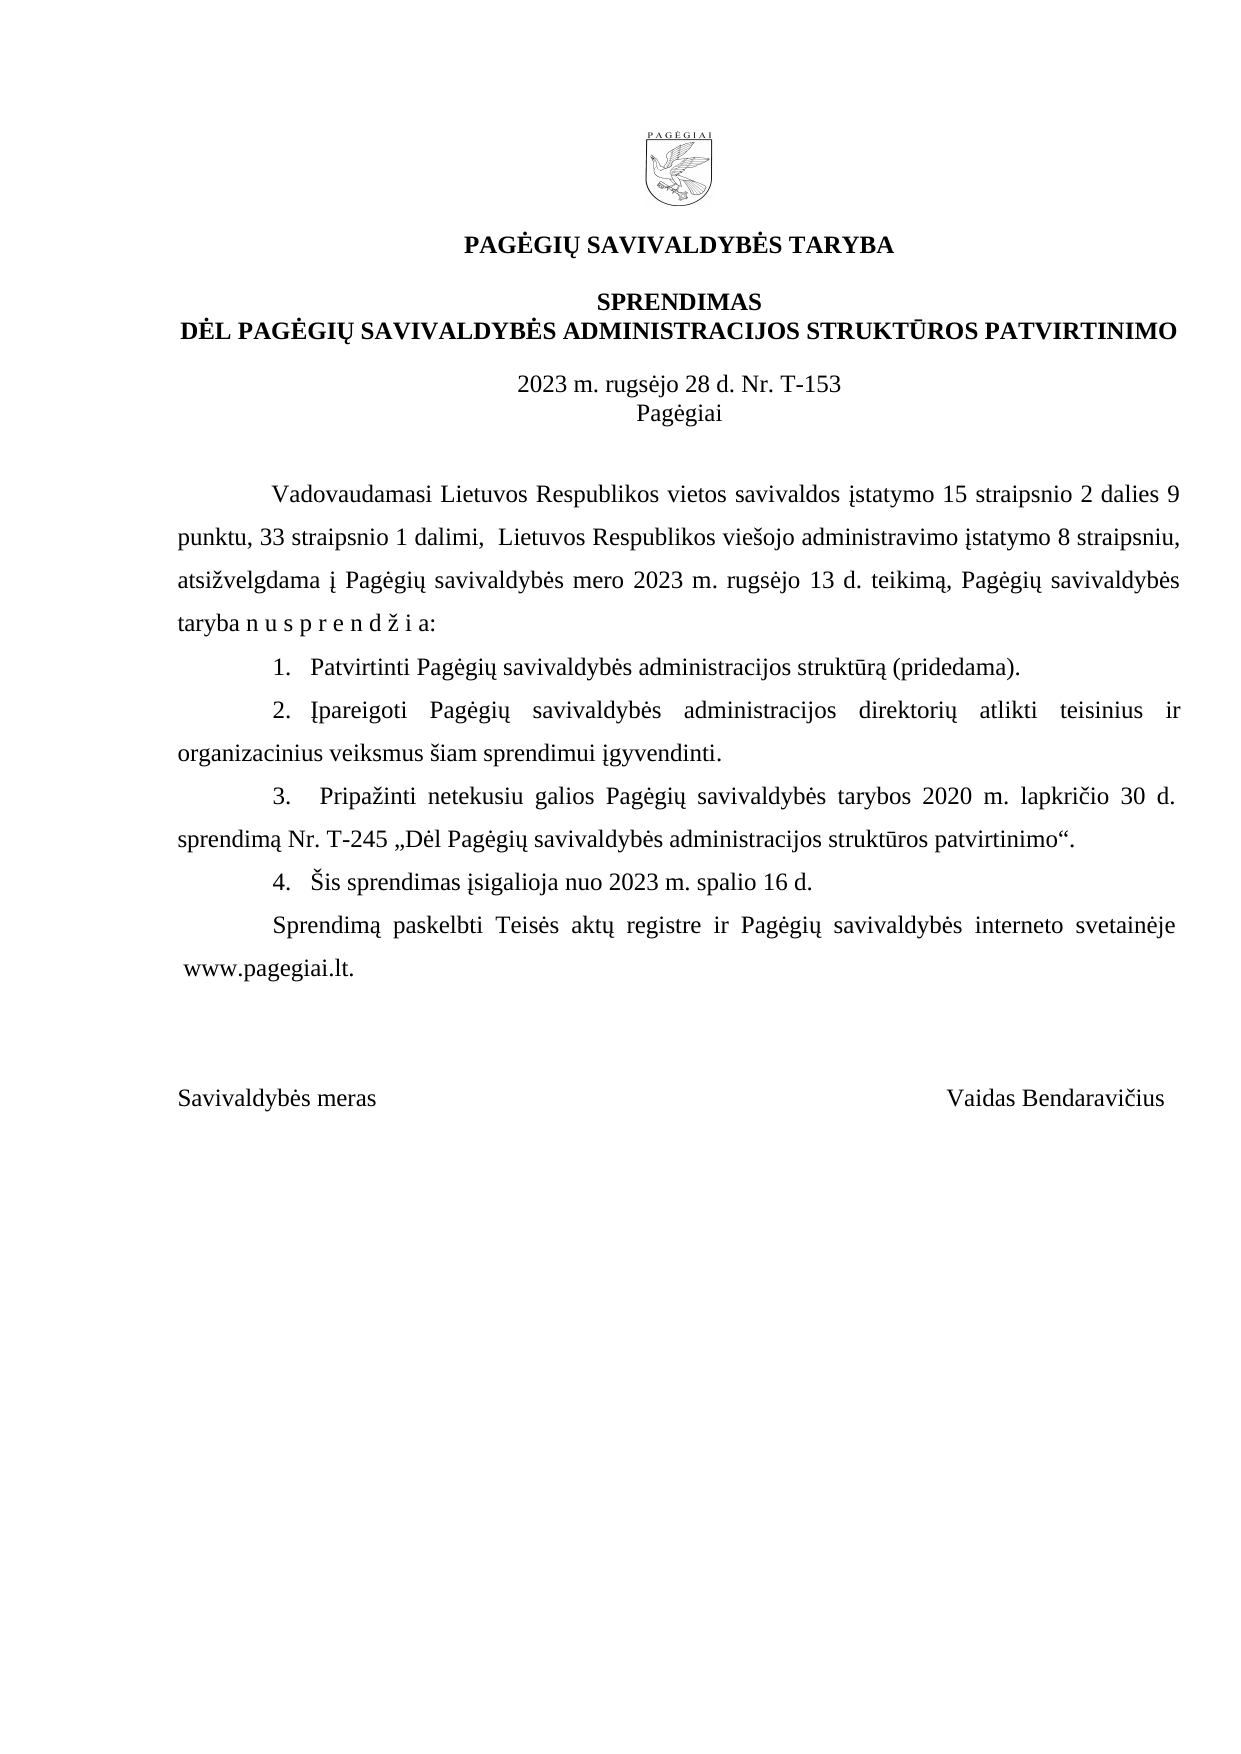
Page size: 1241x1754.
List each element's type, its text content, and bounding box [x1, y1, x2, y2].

text 3. Pripažinti netekusiu galios Pagėgių savivaldybės tarybos 2020 m. lapkričio 30 d. sprendimą Nr. T-245 „Dėl Pagėgių savivaldybės administracijos struktūros patvirtinimo“. [177, 781, 1177, 853]
text Sprendimą paskelbti Teisės aktų registre ir Pagėgių savivaldybės interneto svetainėje www.pagegiai.lt. [183, 910, 1177, 982]
text 1. Patvirtinti Pagėgių savivaldybės administracijos struktūrą (pridedama). [177, 652, 1181, 680]
text 2. Įpareigoti Pagėgių savivaldybės administracijos direktorių atlikti teisinius ir organizacinius veiksmus šiam sprendimui įgyvendinti. [177, 695, 1181, 767]
text 4. Šis sprendimas įsigalioja nuo 2023 m. spalio 16 d. [272, 867, 1181, 896]
text Savivaldybės meras Vaidas Bendaravičius [177, 1083, 1181, 1112]
text sprendimas [177, 287, 1181, 316]
text Vadovaudamasi Lietuvos Respublikos vietos savivaldos įstatymo 15 straipsnio 2 dalies 9 punktu, 33 straipsnio 1 dalimi, Lietuvos Respublikos viešojo administravimo įstatymo 8 straipsniu, atsižvelgdama į Pagėgių savivaldybės mero 2023 m. rugsėjo 13 d. teikimą, Pagėgių savivaldybės taryba n u s p r e n d ž i a: [177, 479, 1181, 637]
text Pagėgiai [177, 398, 1181, 426]
subtitle 2023 m. rugsėjo 28 d. Nr. T-153 [177, 369, 1181, 398]
subtitle PAGĖGIŲ SAVIVALDYBĖS TARYBA [177, 230, 1181, 258]
text Dėl Pagėgių savivaldybės ADMINISTRACIJOS STRUKTŪROS PATVIRTINIMO [177, 316, 1181, 345]
